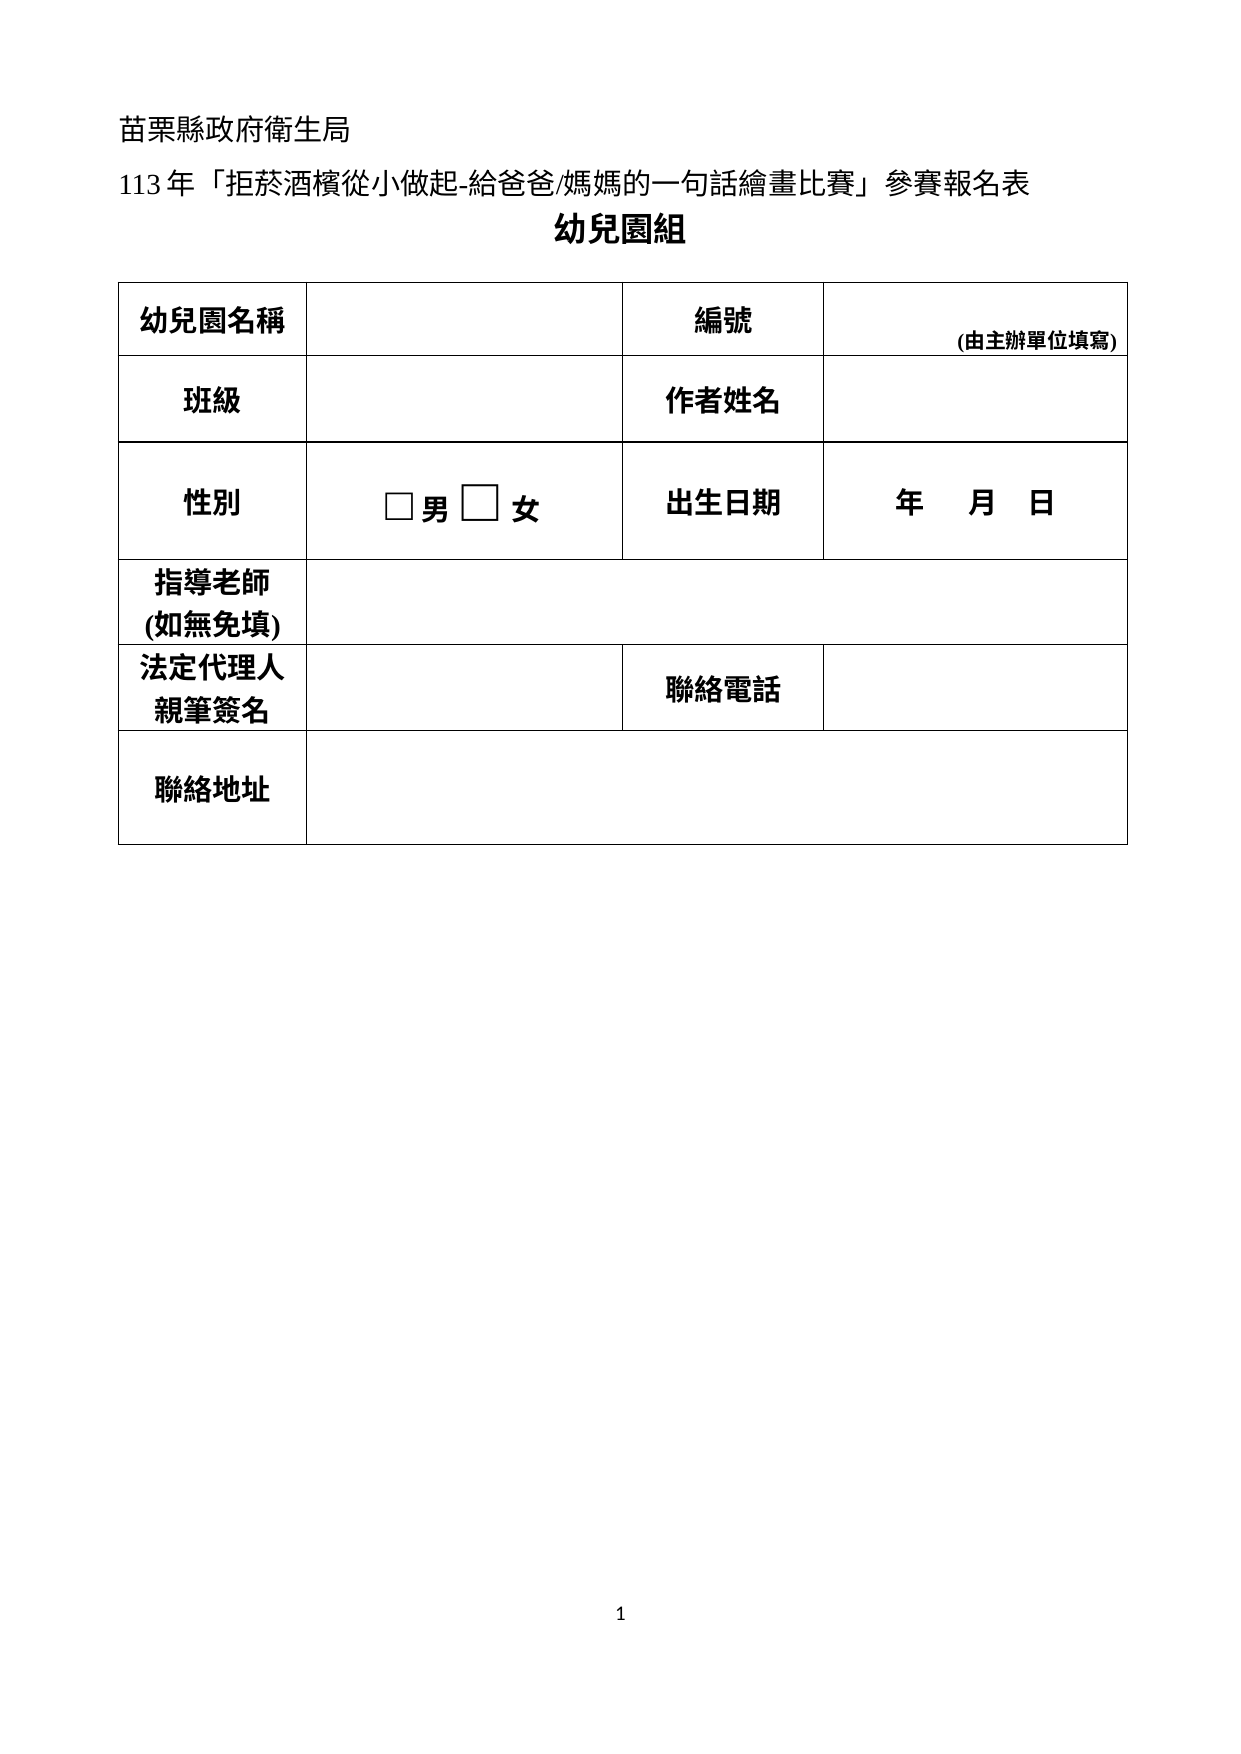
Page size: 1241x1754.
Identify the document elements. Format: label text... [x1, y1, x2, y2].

text 苗栗縣政府衛生局 [118, 94, 1122, 148]
table_cell 聯絡電話 [623, 645, 823, 730]
table_cell 出生日期 [623, 443, 823, 558]
table_cell [824, 645, 1127, 730]
table_header 幼兒園名稱 [119, 283, 306, 355]
table_cell 指導老師 (如無免填) [119, 560, 306, 644]
table_header [307, 283, 622, 355]
text 113年「拒菸酒檳從小做起-給爸爸/媽媽的一句話繪畫比賽」參賽報名表 [118, 148, 1122, 202]
table_header 編號 [623, 283, 823, 355]
table_cell [824, 356, 1127, 441]
table_cell 法定代理人親筆簽名 [119, 645, 306, 730]
table_cell 性別 [119, 443, 306, 558]
text 幼兒園組 [118, 202, 1122, 251]
table_cell 班級 [119, 356, 306, 441]
table_cell [307, 731, 1127, 844]
table_header (由主辦單位填寫) [824, 283, 1127, 355]
table_cell [307, 356, 622, 441]
table_cell [307, 645, 622, 730]
table_cell 年 月 日 [824, 443, 1127, 558]
table_cell □男□女 [307, 443, 622, 558]
table_cell 作者姓名 [623, 356, 823, 441]
table_cell 聯絡地址 [119, 731, 306, 844]
table_cell [307, 560, 1127, 644]
